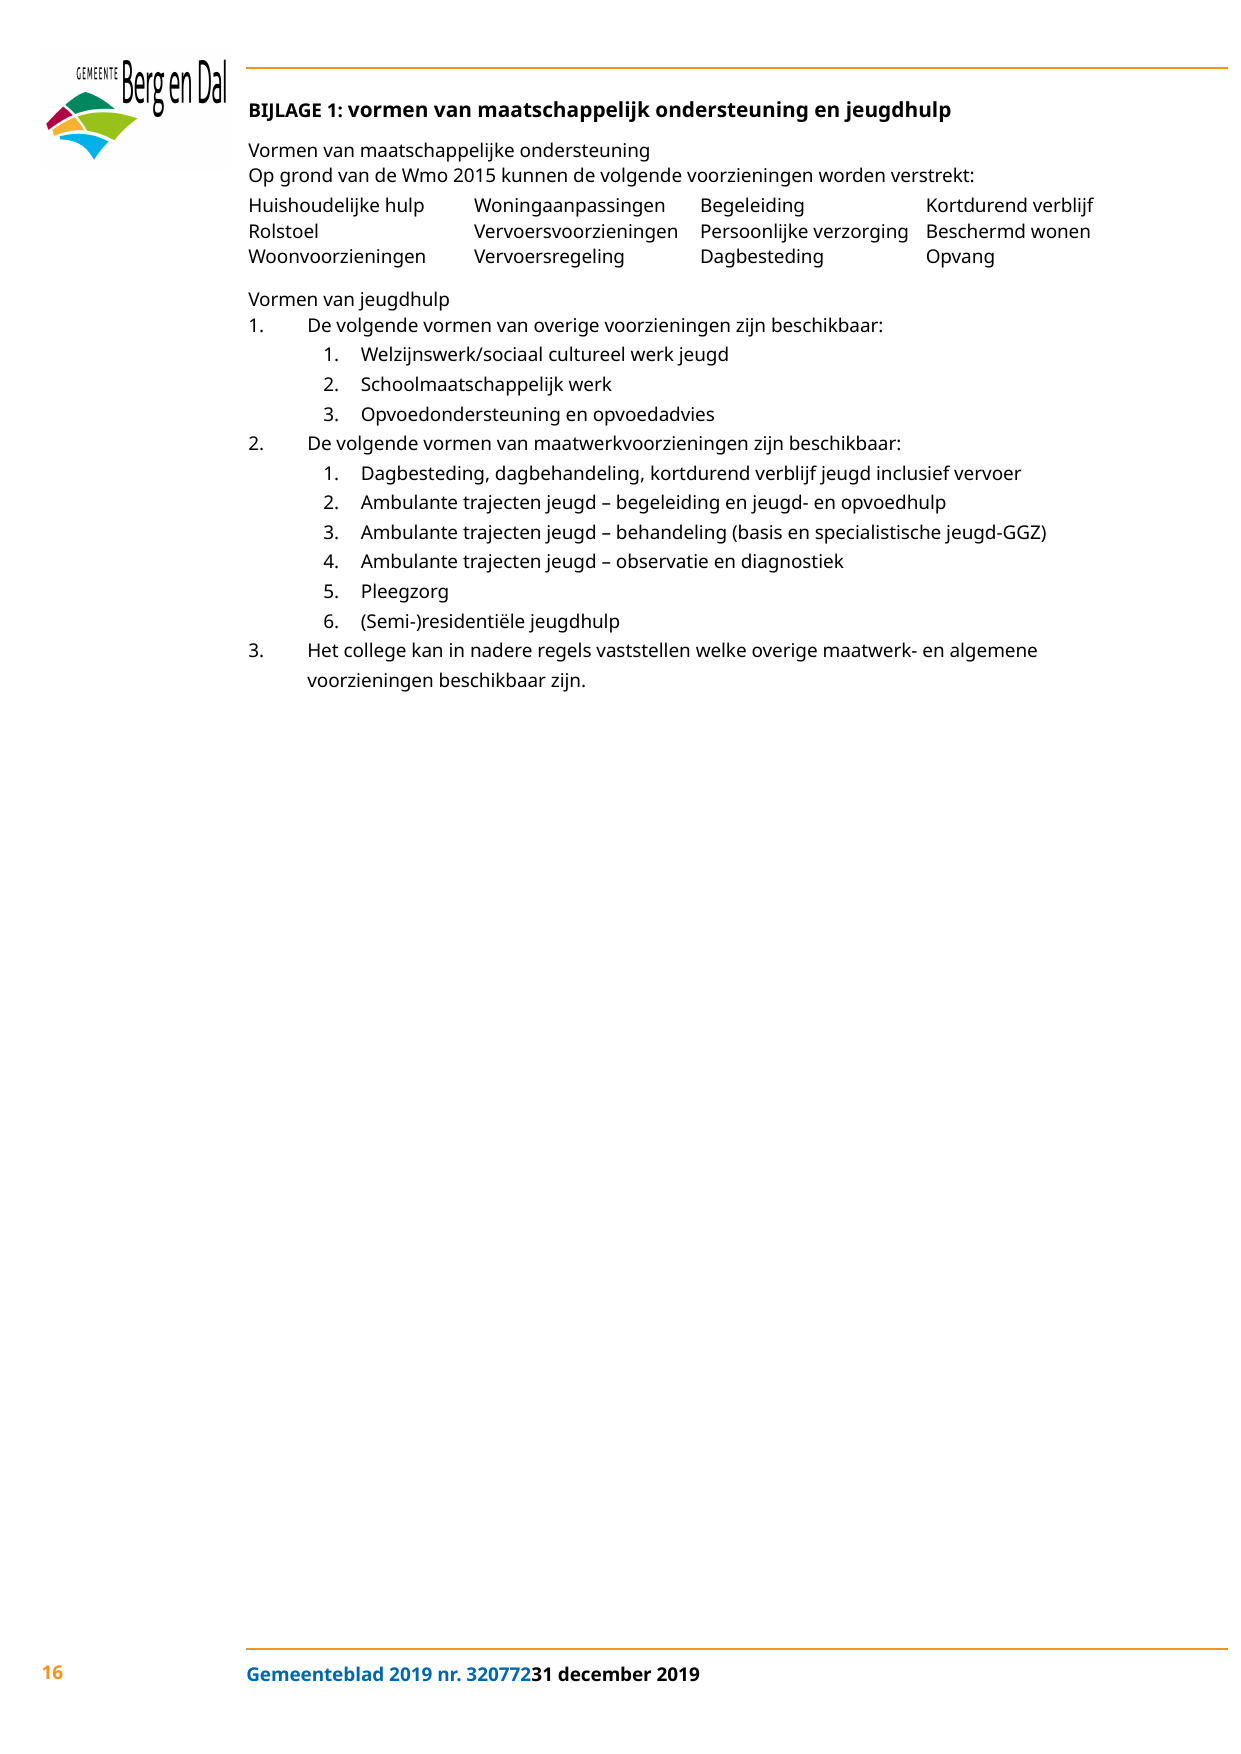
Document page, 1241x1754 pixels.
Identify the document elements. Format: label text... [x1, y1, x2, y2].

table_header Kortdurend verblijf [926, 192, 1152, 218]
list Pleegzorg [323, 578, 1152, 604]
list Ambulante trajecten jeugd – behandeling (basis en specialistische jeugd-GGZ) [323, 519, 1152, 545]
list De volgende vormen van maatwerkvoorzieningen zijn beschikbaar: [248, 430, 1152, 456]
text Vormen van maatschappelijke ondersteuning [248, 137, 1152, 163]
list De volgende vormen van overige voorzieningen zijn beschikbaar: [248, 312, 1152, 338]
table_header Huishoudelijke hulp [248, 192, 474, 218]
text BIJLAGE 1: vormen van maatschappelijk ondersteuning en jeugdhulp [248, 95, 1152, 123]
table_header Begeleiding [700, 192, 926, 218]
table_cell Persoonlijke verzorging [700, 218, 926, 244]
list Opvoedondersteuning en opvoedadvies [323, 401, 1152, 426]
picture [41, 47, 231, 172]
table_cell Beschermd wonen [926, 218, 1152, 244]
table_cell Woonvoorzieningen [248, 244, 474, 269]
list Het college kan in nadere regels vaststellen welke overige maatwerk- en algemene voorzieningen beschikbaar zijn. [248, 637, 1152, 693]
list Welzijnswerk/sociaal cultureel werk jeugd [323, 342, 1152, 367]
list Ambulante trajecten jeugd – begeleiding en jeugd- en opvoedhulp [323, 489, 1152, 515]
table_header Woningaanpassingen [474, 192, 700, 218]
table_cell Vervoersregeling [474, 244, 700, 269]
text Vormen van jeugdhulp [248, 286, 1152, 312]
list Schoolmaatschappelijk werk [323, 371, 1152, 397]
list (Semi-)residentiële jeugdhulp [323, 608, 1152, 633]
table_cell Vervoersvoorzieningen [474, 218, 700, 244]
table_cell Opvang [926, 244, 1152, 269]
table_cell Dagbesteding [700, 244, 926, 269]
table_cell Rolstoel [248, 218, 474, 244]
list Ambulante trajecten jeugd – observatie en diagnostiek [323, 549, 1152, 574]
list Dagbesteding, dagbehandeling, kortdurend verblijf jeugd inclusief vervoer [323, 460, 1152, 486]
text Op grond van de Wmo 2015 kunnen de volgende voorzieningen worden verstrekt: [248, 163, 1152, 188]
